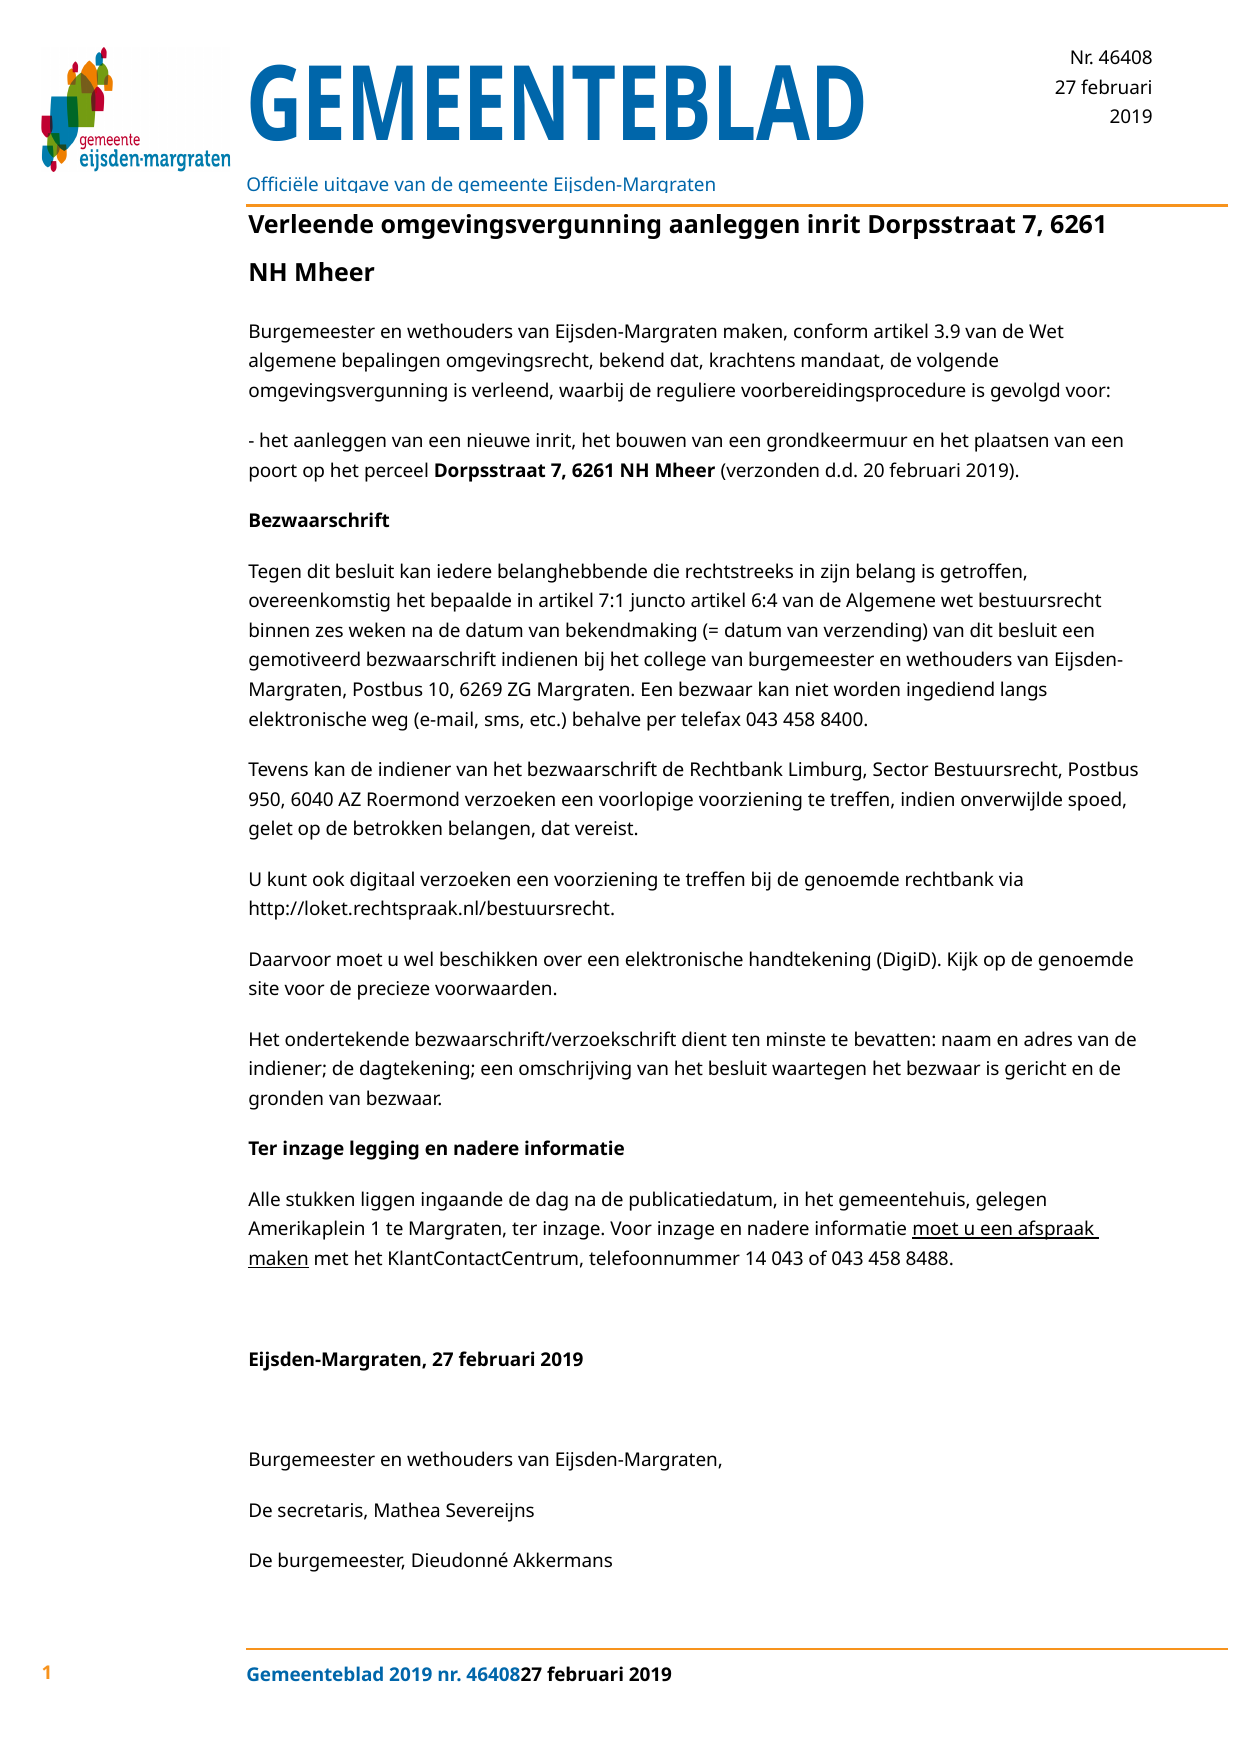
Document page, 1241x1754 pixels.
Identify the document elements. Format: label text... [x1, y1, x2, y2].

text Tevens kan de indiener van het bezwaarschrift de Rechtbank Limburg, Sector Bestuursrecht, Postbus 950, 6040 AZ Roermond verzoeken een voorlopige voorziening te treffen, indien onverwijlde spoed, gelet op de betrokken belangen, dat vereist. [248, 756, 1152, 841]
text U kunt ook digitaal verzoeken een voorziening te treffen bij de genoemde rechtbank via http://loket.rechtspraak.nl/bestuursrecht. [248, 866, 1152, 921]
text Het ondertekende bezwaarschrift/verzoekschrift dient ten minste te bevatten: naam en adres van de indiener; de dagtekening; een omschrijving van het besluit waartegen het bezwaar is gericht en de gronden van bezwaar. [248, 1026, 1152, 1111]
text De secretaris, Mathea Severeijns [248, 1497, 1152, 1523]
text Tegen dit besluit kan iedere belanghebbende die rechtstreeks in zijn belang is getroffen, overeenkomstig het bepaalde in artikel 7:1 juncto artikel 6:4 van de Algemene wet bestuursrecht binnen zes weken na de datum van bekendmaking (= datum van verzending) van dit besluit een gemotiveerd bezwaarschrift indienen bij het college van burgemeester en wethouders van Eijsden-Margraten, Postbus 10, 6269 ZG Margraten. Een bezwaar kan niet worden ingediend langs elektronische weg (e-mail, sms, etc.) behalve per telefax 043 458 8400. [248, 558, 1152, 732]
text Eijsden-Margraten, 27 februari 2019 [248, 1346, 1152, 1372]
text Verleende omgevingsvergunning aanleggen inrit Dorpsstraat 7, 6261 NH Mheer [248, 207, 1152, 288]
text Burgemeester en wethouders van Eijsden-Margraten, [248, 1447, 1152, 1472]
text Bezwaarschrift [248, 507, 1152, 533]
text Alle stukken liggen ingaande de dag na de publicatiedatum, in het gemeentehuis, gelegen Amerikaplein 1 te Margraten, ter inzage. Voor inzage en nadere informatie moet u een afspraak maken met het KlantContactCentrum, telefoonnummer 14 043 of 043 458 8488. [248, 1186, 1152, 1271]
text Ter inzage legging en nadere informatie [248, 1135, 1152, 1161]
text - het aanleggen van een nieuwe inrit, het bouwen van een grondkeermuur en het plaatsen van een poort op het perceel Dorpsstraat 7, 6261 NH Mheer (verzonden d.d. 20 februari 2019). [248, 427, 1152, 483]
text Burgemeester en wethouders van Eijsden-Margraten maken, conform artikel 3.9 van de Wet algemene bepalingen omgevingsrecht, bekend dat, krachtens mandaat, de volgende omgevingsvergunning is verleend, waarbij de reguliere voorbereidingsprocedure is gevolgd voor: [248, 318, 1152, 403]
picture [41, 47, 231, 172]
text Daarvoor moet u wel beschikken over een elektronische handtekening (DigiD). Kijk op de genoemde site voor de precieze voorwaarden. [248, 946, 1152, 1001]
text De burgemeester, Dieudonné Akkermans [248, 1547, 1152, 1573]
